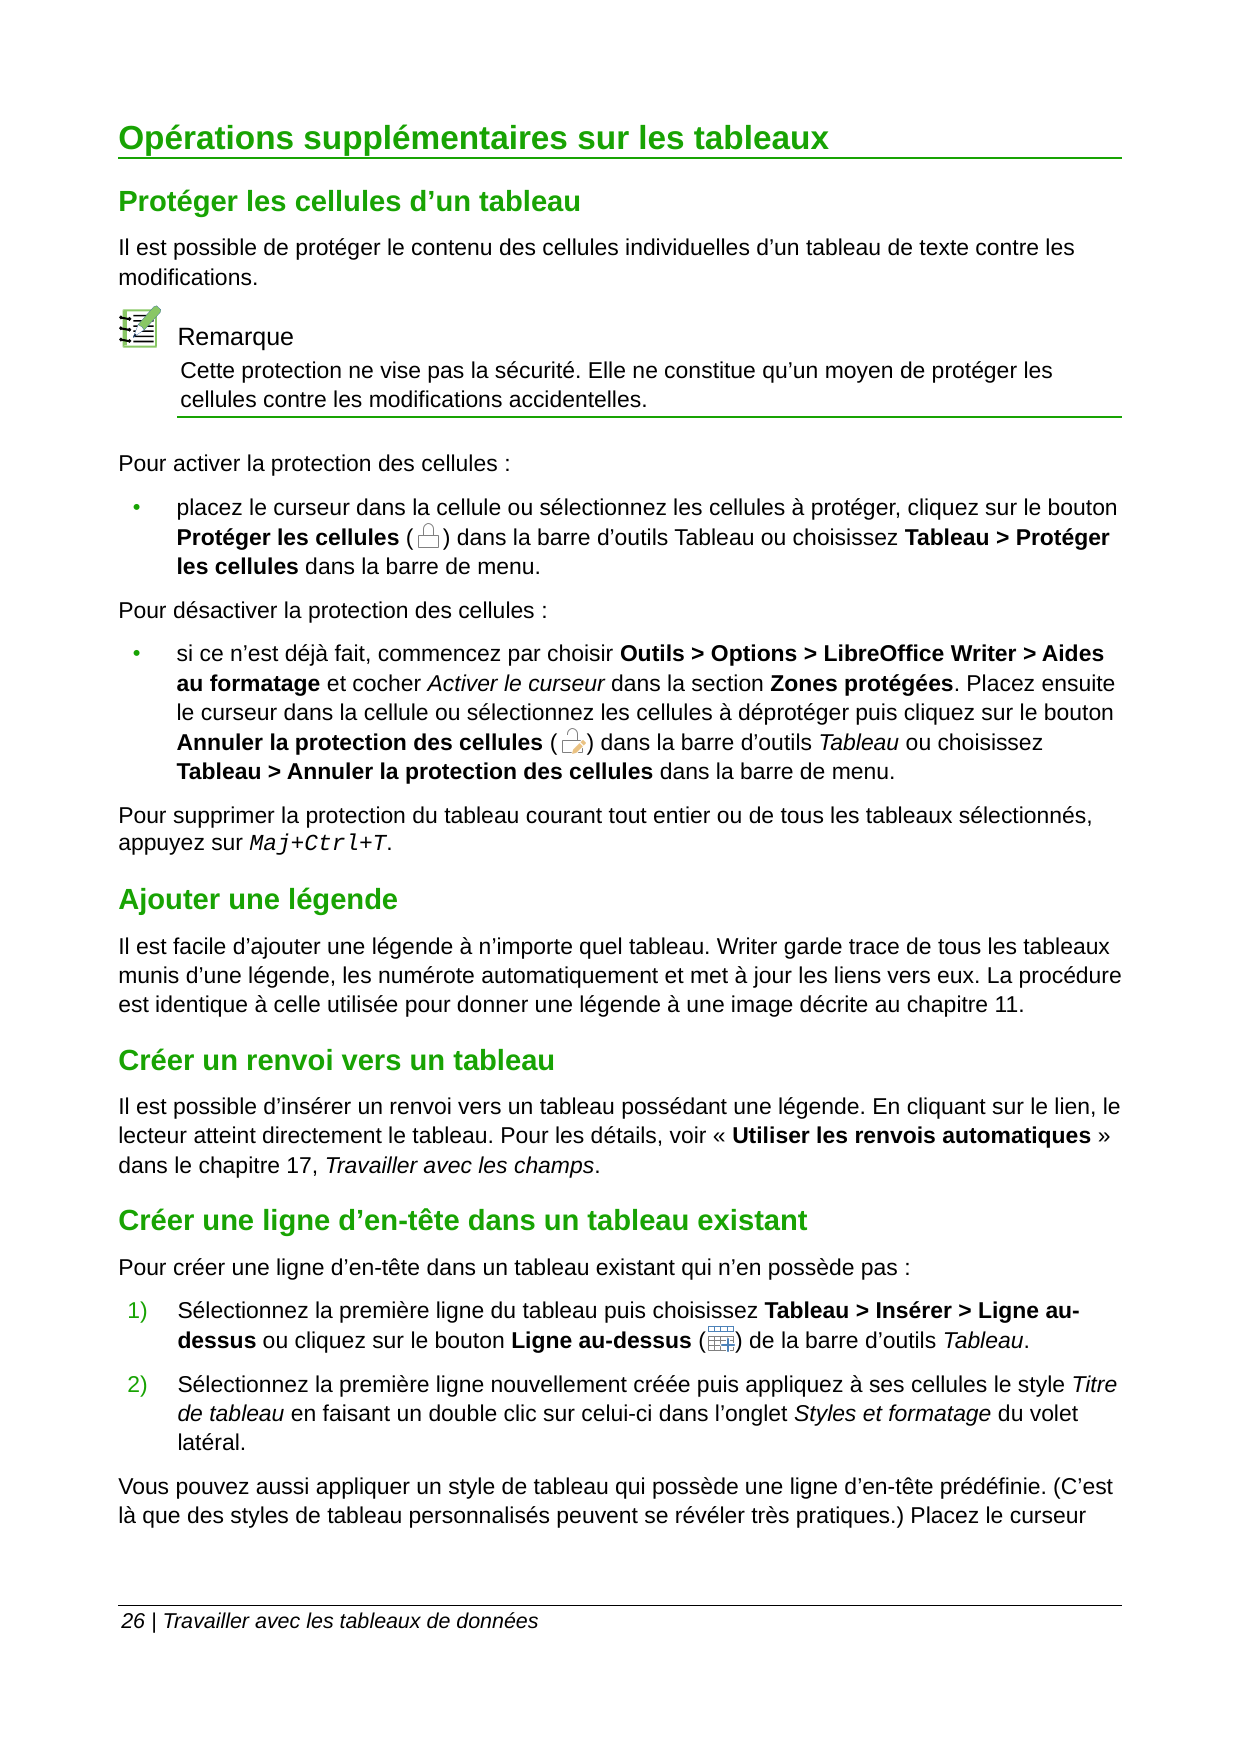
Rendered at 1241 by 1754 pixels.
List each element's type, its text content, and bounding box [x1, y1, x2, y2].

subtitle Opérations supplémentaires sur les tableaux [118, 118, 1122, 157]
subtitle Ajouter une légende [118, 886, 1122, 915]
text Vous pouvez aussi appliquer un style de tableau qui possède une ligne d’en-tête prédéfinie. (C’est là que des styles de tableau personnalisés peuvent se révéler très pratiques.) Placez le curseur [118, 1470, 1122, 1529]
text Pour créer une ligne d’en-tête dans un tableau existant qui n’en possède pas : [118, 1251, 1122, 1280]
picture [557, 725, 587, 755]
text Il est facile d’ajouter une légende à n’importe quel tableau. Writer garde trace de tous les tableaux munis d’une légende, les numérote automatiquement et met à jour les liens vers eux. La procédure est identique à celle utilisée pour donner une légende à une image décrite au chapitre 11. [118, 930, 1122, 1017]
text Il est possible de protéger le contenu des cellules individuelles d’un tableau de texte contre les modifications. [118, 232, 1122, 290]
subtitle Créer une ligne d’en-tête dans un tableau existant [118, 1207, 1122, 1236]
text Cette protection ne vise pas la sécurité. Elle ne constitue qu’un moyen de protéger les cellules contre les modifications accidentelles. [177, 351, 1122, 416]
text Pour désactiver la protection des cellules : [118, 594, 1122, 623]
subtitle Créer un renvoi vers un tableau [118, 1047, 1122, 1076]
picture [705, 1323, 736, 1353]
text Il est possible d’insérer un renvoi vers un tableau possédant une légende. En cliquant sur le lien, le lecteur atteint directement le tableau. Pour les détails, voir « Utiliser les renvois automatiques » dans le chapitre 17, Travailler avec les champs. [118, 1090, 1122, 1178]
list placez le curseur dans la cellule ou sélectionnez les cellules à protéger, cliquez sur le bouton Protéger les cellules () dans la barre d’outils Tableau ou choisissez Tableau > Protéger les cellules dans la barre de menu. [133, 491, 1122, 579]
text Pour activer la protection des cellules : [118, 447, 1122, 476]
list Sélectionnez la première ligne nouvellement créée puis appliquez à ses cellules le style Titre de tableau en faisant un double clic sur celui-ci dans l’onglet Styles et formatage du volet latéral. [148, 1368, 1122, 1456]
picture [413, 520, 443, 550]
list Remarque [118, 304, 1122, 351]
text Pour supprimer la protection du tableau courant tout entier ou de tous les tableaux sélectionnés, appuyez sur Maj+Ctrl+T. [118, 799, 1122, 857]
list si ce n’est déjà fait, commencez par choisir Outils > Options > LibreOffice Writer > Aides au formatage et cocher Activer le curseur dans la section Zones protégées. Placez ensuite le curseur dans la cellule ou sélectionnez les cellules à déprotéger puis cliquez sur le bouton Annuler la protection des cellules () dans la barre d’outils Tableau ou choisissez Tableau > Annuler la protection des cellules dans la barre de menu. [133, 638, 1122, 784]
subtitle Protéger les cellules d’un tableau [118, 188, 1122, 217]
list Sélectionnez la première ligne du tableau puis choisissez Tableau > Insérer > Ligne au-dessus ou cliquez sur le bouton Ligne au-dessus () de la barre d’outils Tableau. [148, 1294, 1122, 1354]
